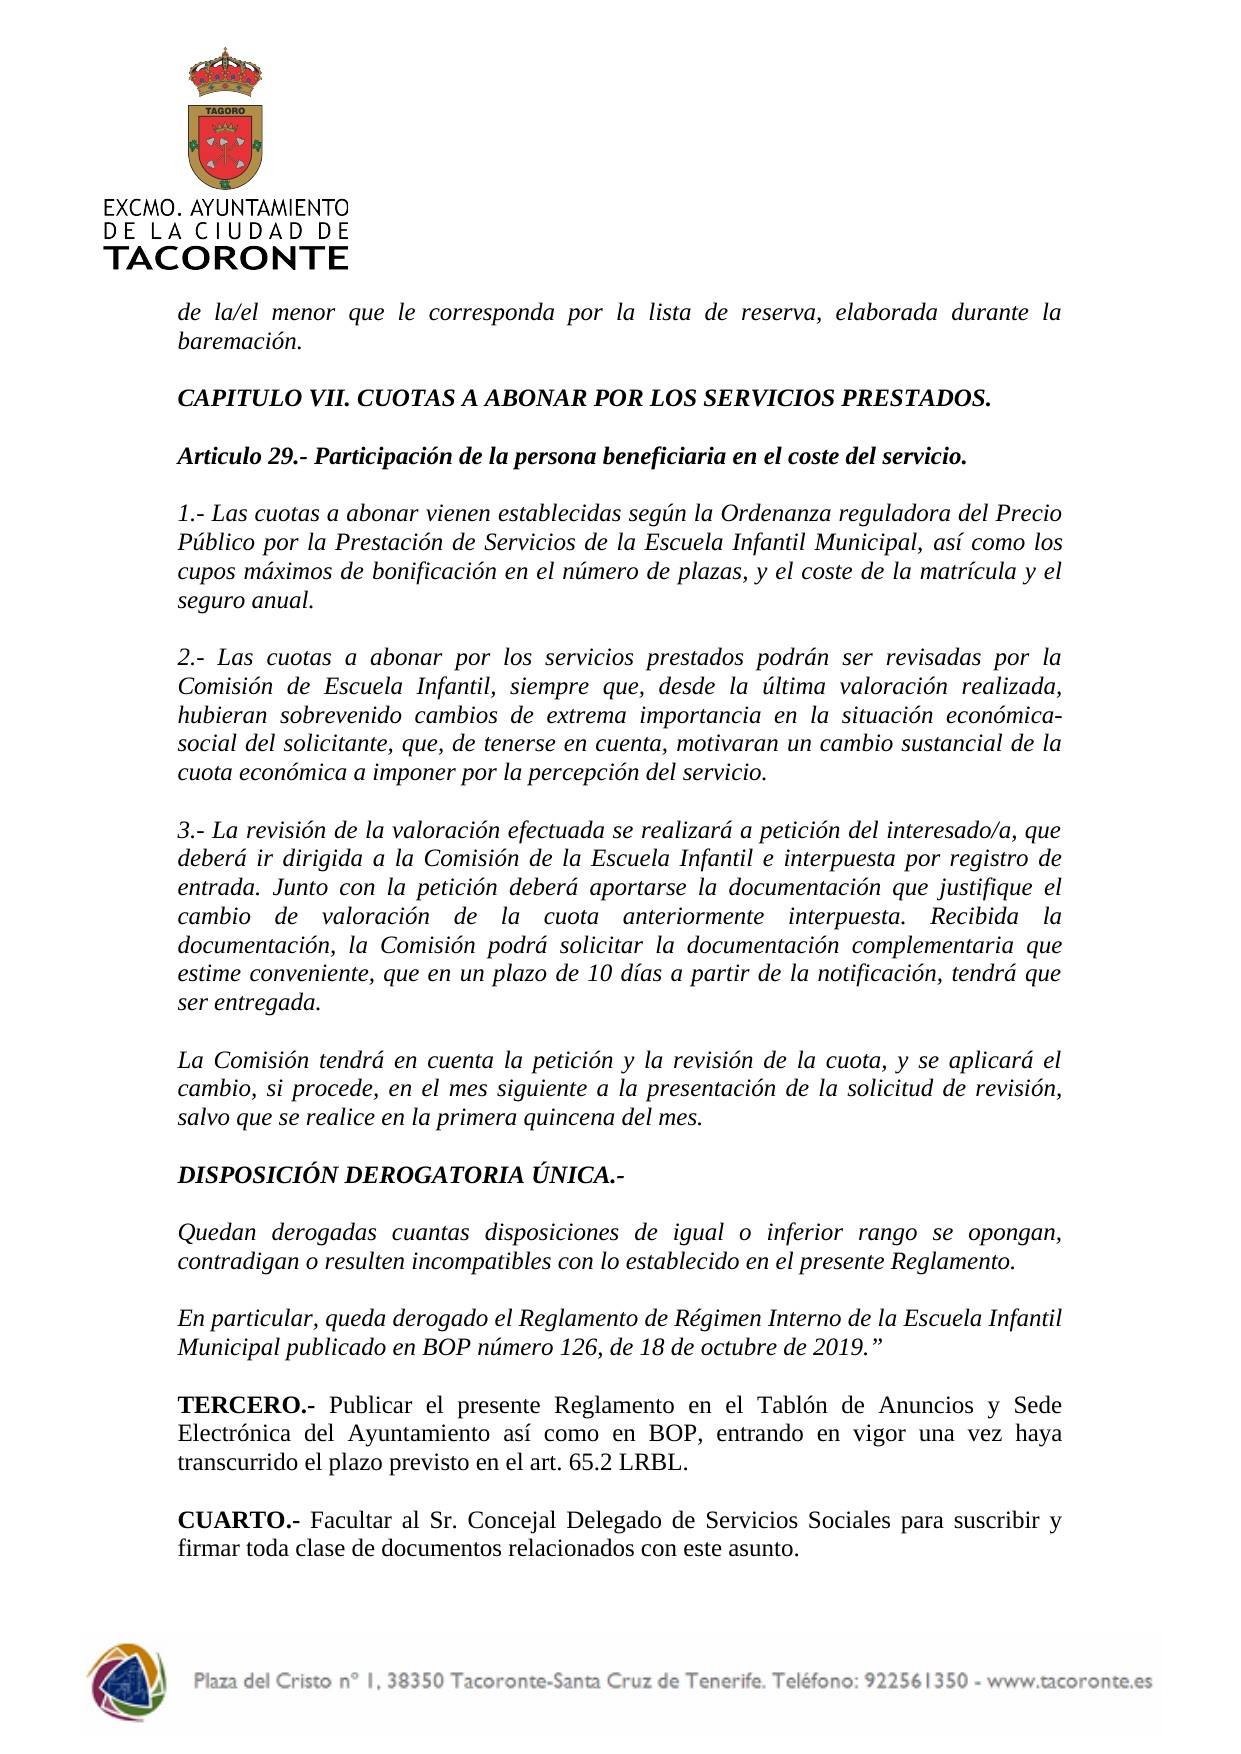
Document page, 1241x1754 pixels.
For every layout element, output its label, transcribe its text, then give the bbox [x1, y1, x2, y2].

text 1.- Las cuotas a abonar vienen establecidas según la Ordenanza reguladora del Precio Público por la Prestación de Servicios de la Escuela Infantil Municipal, así como los cupos máximos de bonificación en el número de plazas, y el coste de la matrícula y el seguro anual. [177, 498, 1063, 613]
text de la/el menor que le corresponda por la lista de reserva, elaborada durante la baremación. [177, 297, 1063, 355]
text 2.- Las cuotas a abonar por los servicios prestados podrán ser revisadas por la Comisión de Escuela Infantil, siempre que, desde la última valoración realizada, hubieran sobrevenido cambios de extrema importancia en la situación económica-social del solicitante, que, de tenerse en cuenta, motivaran un cambio sustancial de la cuota económica a imponer por la percepción del servicio. [177, 642, 1063, 786]
text CUARTO.- Facultar al Sr. Concejal Delegado de Servicios Sociales para suscribir y firmar toda clase de documentos relacionados con este asunto. [177, 1505, 1063, 1562]
text TERCERO.- Publicar el presente Reglamento en el Tablón de Anuncios y Sede Electrónica del Ayuntamiento así como en BOP, entrando en vigor una vez haya transcurrido el plazo previsto en el art. 65.2 LRBL. [177, 1390, 1063, 1476]
picture [103, 47, 348, 270]
text Quedan derogadas cuantas disposiciones de igual o inferior rango se opongan, contradigan o resulten incompatibles con lo establecido en el presente Reglamento. [177, 1217, 1063, 1275]
text En particular, queda derogado el Reglamento de Régimen Interno de la Escuela Infantil Municipal publicado en BOP número 126, de 18 de octubre de 2019.” [177, 1303, 1063, 1361]
text CAPITULO VII. CUOTAS A ABONAR POR LOS SERVICIOS PRESTADOS. [177, 383, 1063, 412]
text 3.- La revisión de la valoración efectuada se realizará a petición del interesado/a, que deberá ir dirigida a la Comisión de la Escuela Infantil e interpuesta por registro de entrada. Junto con la petición deberá aportarse la documentación que justifique el cambio de valoración de la cuota anteriormente interpuesta. Recibida la documentación, la Comisión podrá solicitar la documentación complementaria que estime conveniente, que en un plazo de 10 días a partir de la notificación, tendrá que ser entregada. [177, 815, 1063, 1016]
text DISPOSICIÓN DEROGATORIA ÚNICA.- [177, 1160, 1063, 1188]
text La Comisión tendrá en cuenta la petición y la revisión de la cuota, y se aplicará el cambio, si procede, en el mes siguiente a la presentación de la solicitud de revisión, salvo que se realice en la primera quincena del mes. [177, 1045, 1063, 1131]
picture [80, 1630, 1163, 1737]
text Articulo 29.- Participación de la persona beneficiaria en el coste del servicio. [177, 441, 1063, 470]
